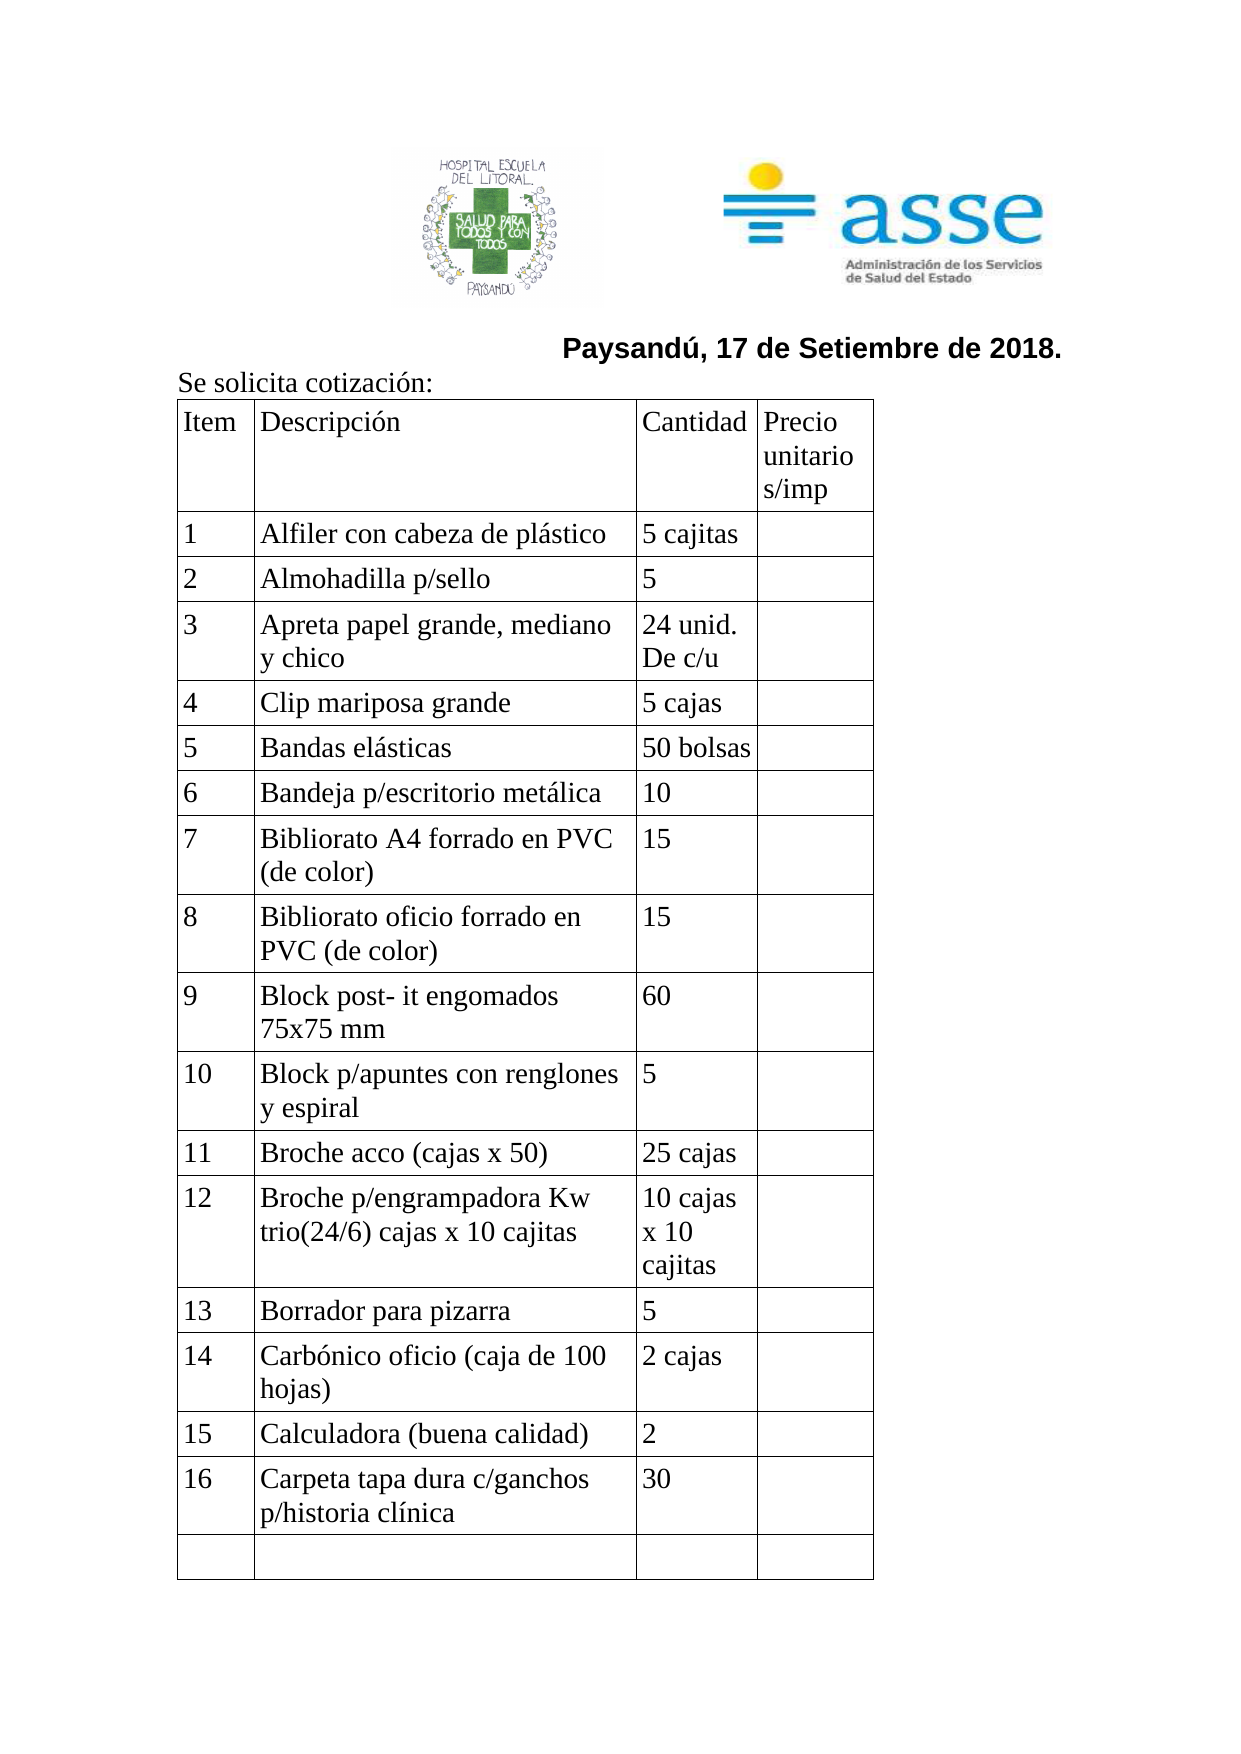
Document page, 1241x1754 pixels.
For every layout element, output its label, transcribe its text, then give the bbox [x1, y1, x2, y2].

table_cell Bandeja p/escritorio metálica [255, 771, 636, 815]
table_cell [758, 1176, 873, 1287]
table_cell [758, 1535, 873, 1579]
table_cell Apreta papel grande, mediano y chico [255, 602, 636, 679]
table_cell [758, 1052, 873, 1129]
table_cell 14 [178, 1333, 254, 1411]
table_cell 11 [178, 1131, 254, 1174]
table_cell [758, 512, 873, 556]
table_cell Borrador para pizarra [255, 1288, 636, 1332]
table_cell 7 [178, 816, 254, 893]
table_cell Almohadilla p/sello [255, 557, 636, 601]
table_cell Broche p/engrampadora Kw trio(24/6) cajas x 10 cajitas [255, 1176, 636, 1287]
picture [390, 147, 605, 308]
table_cell 5 [637, 1288, 757, 1332]
table_cell Block post- it engomados 75x75 mm [255, 973, 636, 1051]
table_cell [758, 602, 873, 679]
table_cell [758, 816, 873, 893]
table_cell 3 [178, 602, 254, 679]
table_cell Carbónico oficio (caja de 100 hojas) [255, 1333, 636, 1411]
table_cell Bibliorato A4 forrado en PVC (de color) [255, 816, 636, 893]
table_cell 2 [637, 1412, 757, 1456]
table_cell 10 cajas x 10 cajitas [637, 1176, 757, 1287]
text Paysandú, 17 de Setiembre de 2018. [177, 331, 1063, 365]
table_cell 5 [178, 726, 254, 770]
table_cell 2 [178, 557, 254, 601]
table_cell 30 [637, 1457, 757, 1534]
table_cell Block p/apuntes con renglones y espiral [255, 1052, 636, 1129]
table_header Descripción [255, 400, 636, 511]
table_cell [758, 973, 873, 1051]
table_cell 4 [178, 681, 254, 725]
table_cell Bandas elásticas [255, 726, 636, 770]
table_cell 60 [637, 973, 757, 1051]
table_cell 15 [637, 895, 757, 972]
table_header Cantidad [637, 400, 757, 511]
table_header Precio unitario s/imp [758, 400, 873, 511]
table_cell [255, 1535, 636, 1579]
table_cell 8 [178, 895, 254, 972]
table_cell 10 [178, 1052, 254, 1129]
table_cell 12 [178, 1176, 254, 1287]
table_cell Broche acco (cajas x 50) [255, 1131, 636, 1174]
table_cell Calculadora (buena calidad) [255, 1412, 636, 1456]
table_cell 1 [178, 512, 254, 556]
table_cell [758, 1412, 873, 1456]
table_cell [637, 1535, 757, 1579]
table_header Item [178, 400, 254, 511]
table_cell 5 cajitas [637, 512, 757, 556]
table_cell [758, 1333, 873, 1411]
table_cell 25 cajas [637, 1131, 757, 1174]
table_cell 24 unid. De c/u [637, 602, 757, 679]
table_cell 5 cajas [637, 681, 757, 725]
table_cell [758, 895, 873, 972]
table_cell 15 [637, 816, 757, 893]
text Se solicita cotización: [177, 365, 1063, 398]
table_cell 2 cajas [637, 1333, 757, 1411]
table_cell 5 [637, 557, 757, 601]
table_cell 50 bolsas [637, 726, 757, 770]
table_cell [758, 1288, 873, 1332]
table_cell [758, 557, 873, 601]
table_cell Carpeta tapa dura c/ganchos p/historia clínica [255, 1457, 636, 1534]
table_cell [758, 726, 873, 770]
table_cell [178, 1535, 254, 1579]
table_cell 13 [178, 1288, 254, 1332]
table_cell 6 [178, 771, 254, 815]
table_cell [758, 1131, 873, 1174]
table_cell [758, 1457, 873, 1534]
table_cell [758, 681, 873, 725]
table_cell Bibliorato oficio forrado en PVC (de color) [255, 895, 636, 972]
table_cell 9 [178, 973, 254, 1051]
table_cell 15 [178, 1412, 254, 1456]
table_cell 10 [637, 771, 757, 815]
table_cell Clip mariposa grande [255, 681, 636, 725]
table_cell 5 [637, 1052, 757, 1129]
table_cell Alfiler con cabeza de plástico [255, 512, 636, 556]
table_cell [758, 771, 873, 815]
table_cell 16 [178, 1457, 254, 1534]
